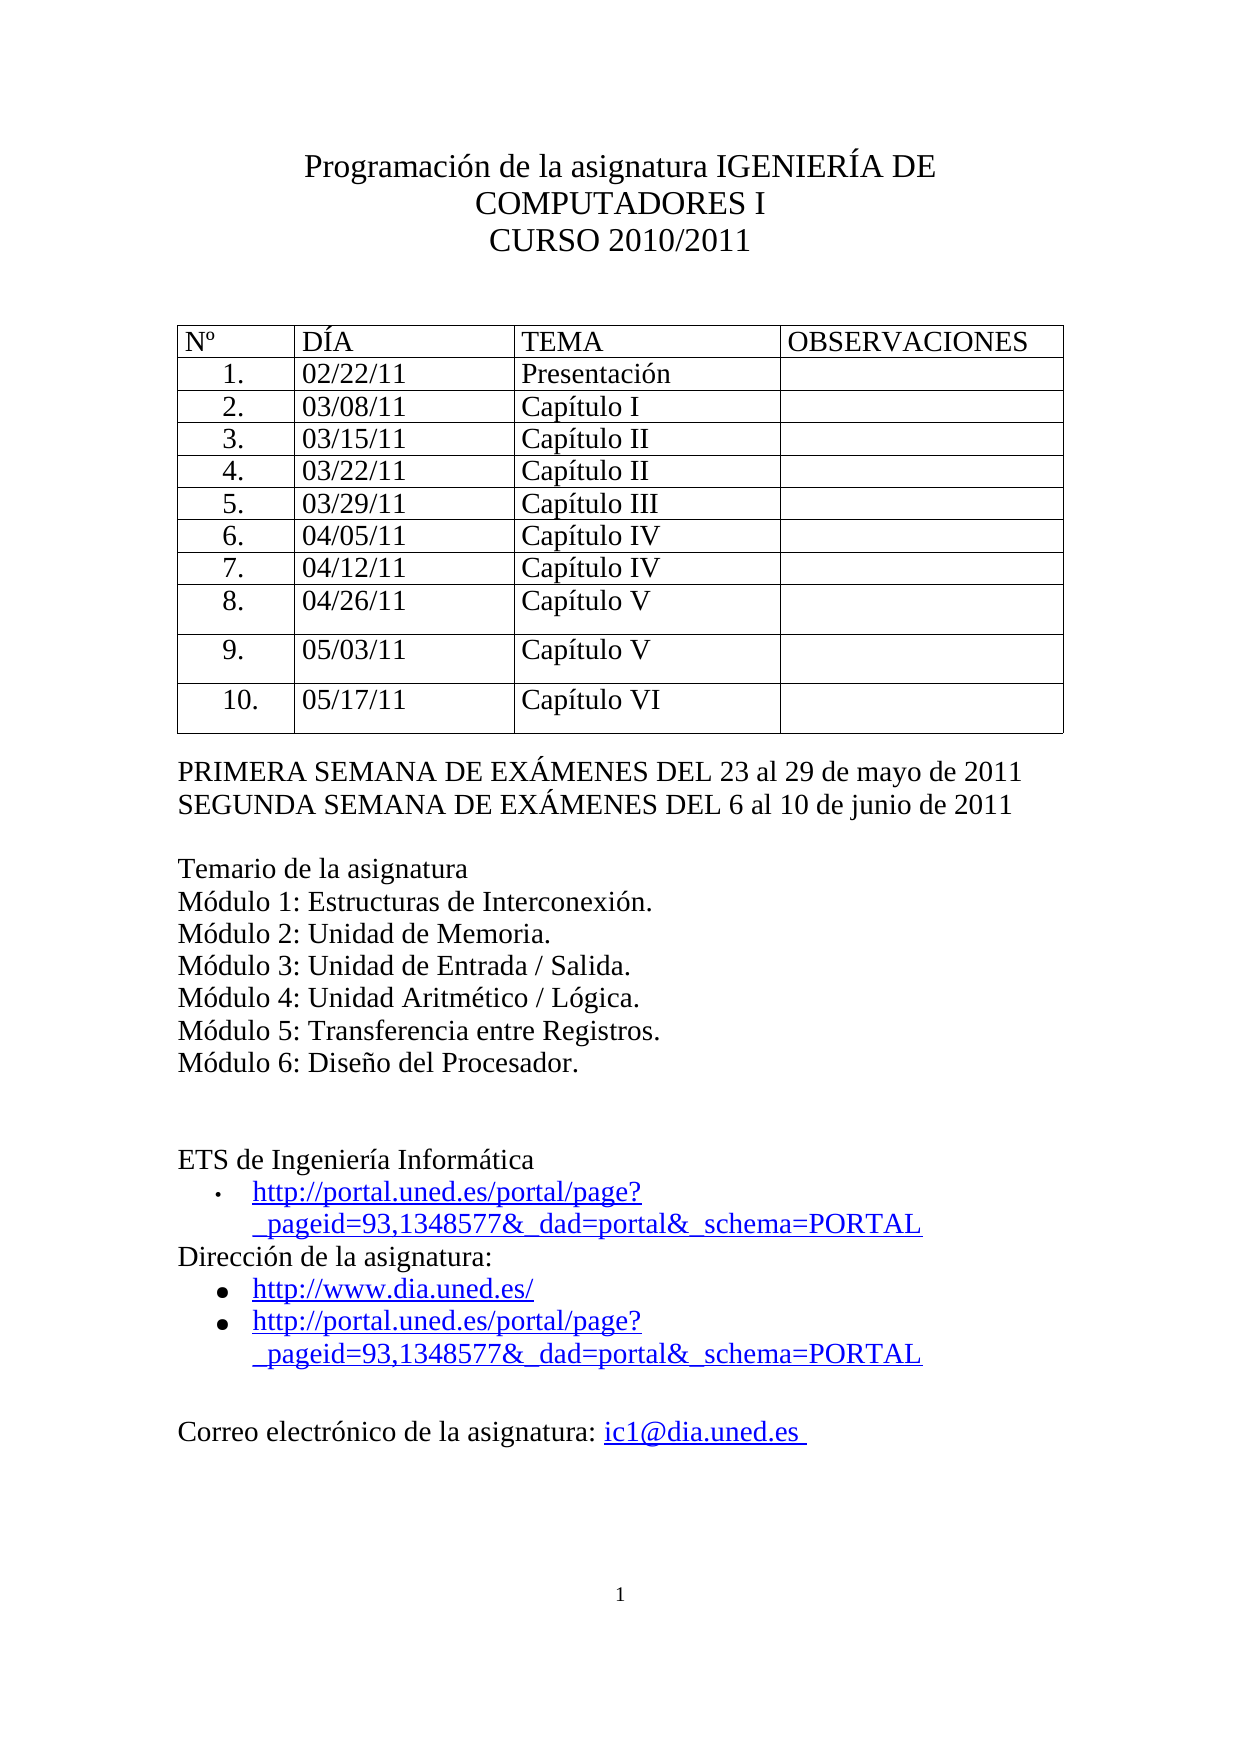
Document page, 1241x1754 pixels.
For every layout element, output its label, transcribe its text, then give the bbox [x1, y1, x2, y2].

table_cell [178, 358, 294, 390]
table_cell Capítulo I [515, 391, 780, 422]
table_cell [781, 391, 1063, 422]
table_cell [178, 423, 294, 455]
table_cell Capítulo IV [515, 520, 780, 552]
table_cell [178, 456, 294, 487]
text Temario de la asignatura [177, 853, 1063, 885]
table_cell [178, 391, 294, 422]
table_cell [781, 358, 1063, 390]
table_cell 22/02/11 [295, 358, 514, 390]
table_cell [781, 635, 1063, 683]
table_cell [178, 520, 294, 552]
text Módulo 2: Unidad de Memoria. [177, 917, 1063, 949]
text Dirección de la asignatura: [177, 1240, 1063, 1272]
table_cell Presentación [515, 358, 780, 390]
table_header DÍA [295, 326, 514, 357]
table_cell [781, 423, 1063, 455]
table_header OBSERVACIONES [781, 326, 1063, 357]
table_cell [781, 553, 1063, 584]
table_cell Capítulo V [515, 585, 780, 634]
table_cell [178, 684, 294, 733]
table_cell [178, 553, 294, 584]
table_cell [781, 585, 1063, 634]
table_cell 29/03/11 [295, 488, 514, 519]
table_cell 08/03/11 [295, 391, 514, 422]
table_header TEMA [515, 326, 780, 357]
text ETS de Ingeniería Informática [177, 1143, 1063, 1176]
table_cell [178, 488, 294, 519]
text Módulo 3: Unidad de Entrada / Salida. [177, 949, 1063, 982]
table_header Nº [178, 326, 294, 357]
table_cell 03/05/11 [295, 635, 514, 683]
table_cell [781, 520, 1063, 552]
table_cell 17/05/11 [295, 684, 514, 733]
table_cell Capítulo V [515, 635, 780, 683]
table_cell Capítulo III [515, 488, 780, 519]
list http://www.dia.uned.es/ [215, 1272, 1063, 1305]
table_cell 22/03/11 [295, 456, 514, 487]
table_cell 12/04/11 [295, 553, 514, 584]
table_cell 15/03/11 [295, 423, 514, 455]
text Módulo 4: Unidad Aritmético / Lógica. [177, 982, 1063, 1014]
table_cell [781, 456, 1063, 487]
table_cell Capítulo VI [515, 684, 780, 733]
table_cell [781, 684, 1063, 733]
table_cell [781, 488, 1063, 519]
text Correo electrónico de la asignatura: ic1@dia.uned.es [177, 1415, 1063, 1448]
table_cell [178, 585, 294, 634]
text Módulo 1: Estructuras de Interconexión. [177, 885, 1063, 917]
list http://portal.uned.es/portal/page?_pageid=93,1348577&_dad=portal&_schema=PORTAL [215, 1176, 1063, 1240]
table_cell Capítulo IV [515, 553, 780, 584]
list http://portal.uned.es/portal/page?_pageid=93,1348577&_dad=portal&_schema=PORTAL [215, 1305, 1063, 1369]
text Módulo 6: Diseño del Procesador. [177, 1046, 1063, 1079]
table_cell Capítulo II [515, 456, 780, 487]
table_cell [178, 635, 294, 683]
text PRIMERA SEMANA DE EXÁMENES DEL 23 al 29 de mayo de 2011 [177, 756, 1063, 788]
table_cell Capítulo II [515, 423, 780, 455]
table_cell 05/04/11 [295, 520, 514, 552]
text SEGUNDA SEMANA DE EXÁMENES DEL 6 al 10 de junio de 2011 [177, 788, 1063, 820]
text Módulo 5: Transferencia entre Registros. [177, 1014, 1063, 1046]
table_cell 26/04/11 [295, 585, 514, 634]
